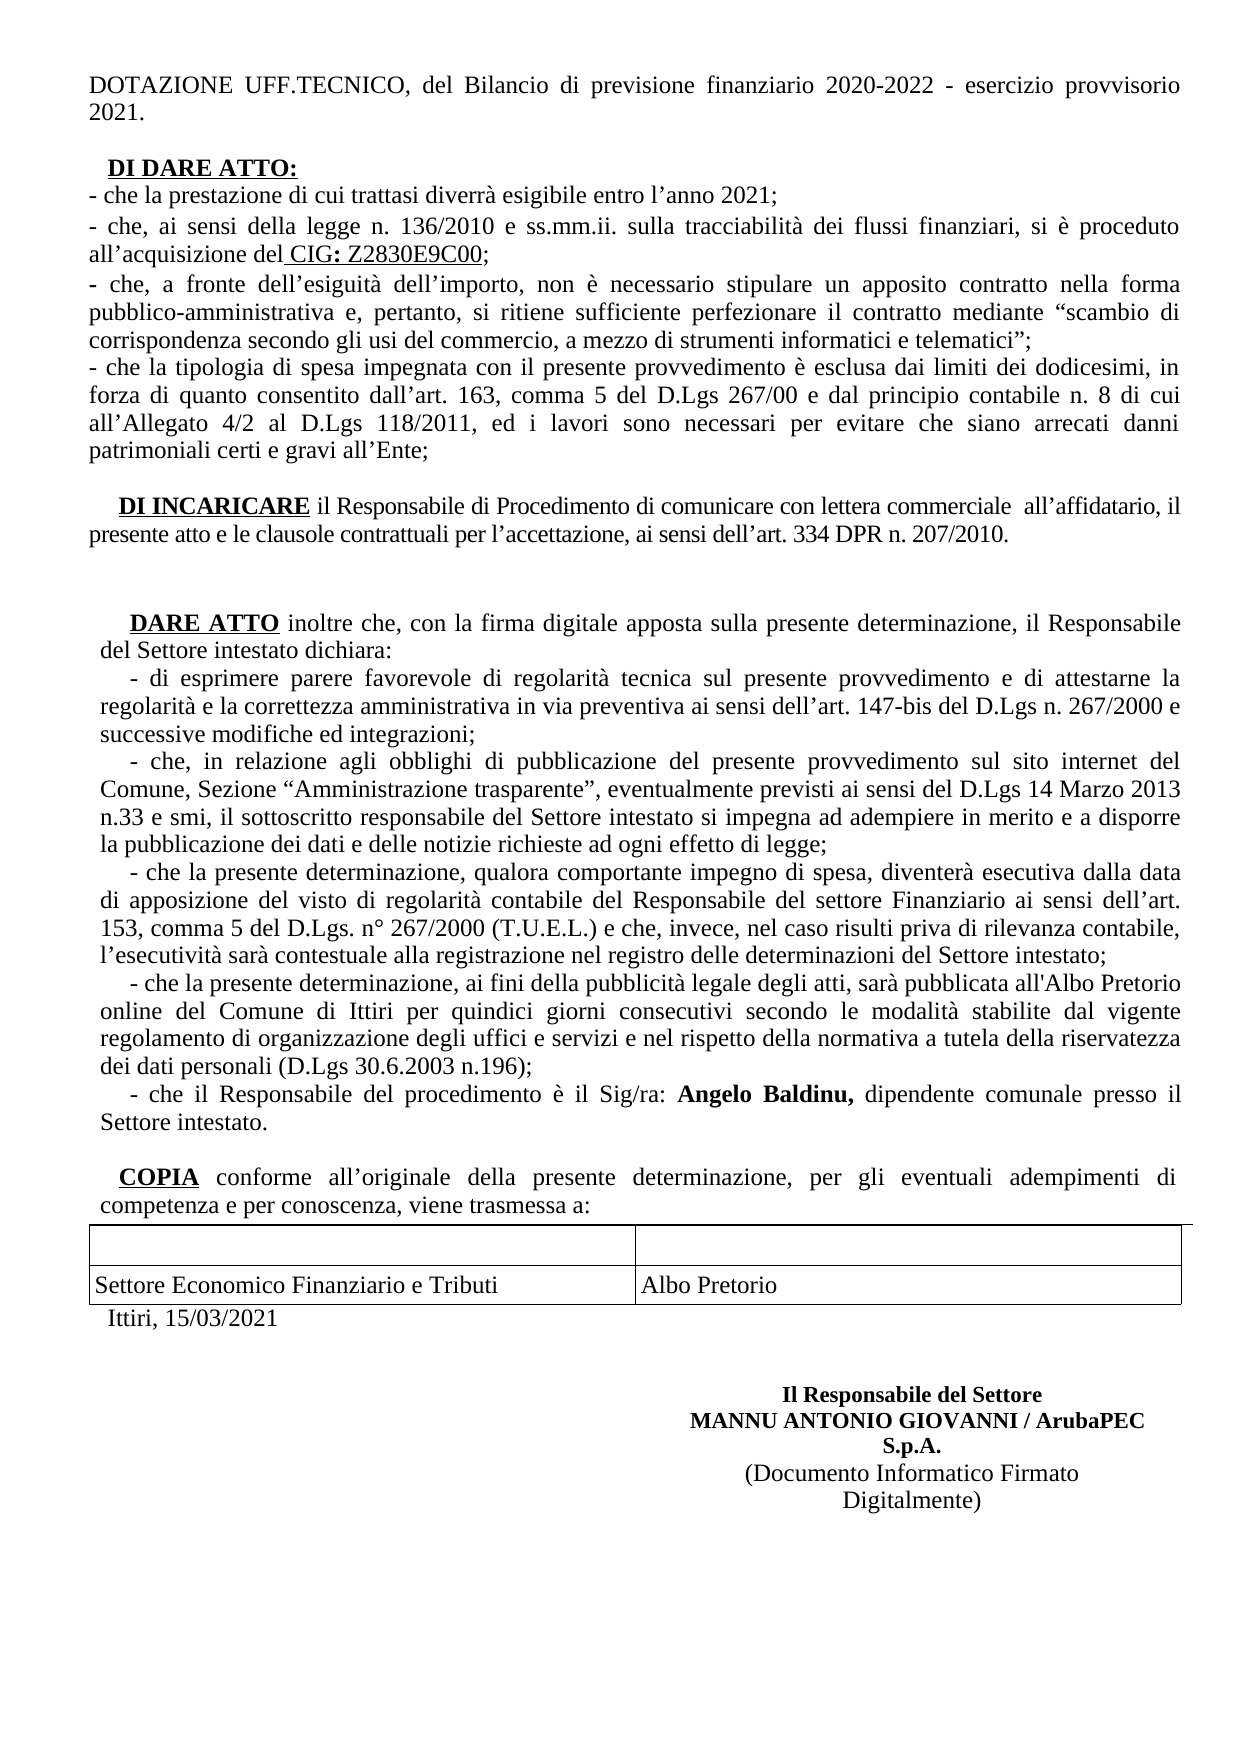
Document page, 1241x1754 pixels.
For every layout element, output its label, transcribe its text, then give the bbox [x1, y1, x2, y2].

text - che, a fronte dell’esiguità dell’importo, non è necessario stipulare un apposito contratto nella forma pubblico-amministrativa e, pertanto, si ritiene sufficiente perfezionare il contratto mediante “scambio di corrispondenza secondo gli usi del commercio, a mezzo di strumenti informatici e telematici”; [89, 270, 1181, 353]
text - che, ai sensi della legge n. 136/2010 e ss.mm.ii. sulla tracciabilità dei flussi finanziari, si è proceduto all’acquisizione del CIG: Z2830E9C00; [89, 212, 1181, 268]
table_header [81, 1621, 591, 1649]
text DOTAZIONE UFF.TECNICO, del Bilancio di previsione finanziario 2020-2022 - esercizio provvisorio 2021. [89, 71, 1181, 126]
text - che la prestazione di cui trattasi diverrà esigibile entro l’anno 2021; [89, 182, 1181, 209]
text DI DARE ATTO: [89, 154, 1181, 182]
text - che la tipologia di spesa impegnata con il presente provvedimento è esclusa dai limiti dei dodicesimi, in forza di quanto consentito dall’art. 163, comma 5 del D.Lgs 267/00 e dal principio contabile n. 8 di cui all’Allegato 4/2 al D.Lgs 118/2011, ed i lavori sono necessari per evitare che siano arrecati danni patrimoniali certi e gravi all’Ente; [89, 353, 1181, 464]
table_header [636, 1226, 1181, 1265]
table_cell [81, 1357, 670, 1382]
table_cell [81, 1408, 670, 1514]
table_cell [591, 1649, 1139, 1676]
table_cell Settore Economico Finanziario e Tributi [90, 1266, 635, 1304]
table_cell [670, 1357, 1176, 1382]
table_header [591, 1621, 1139, 1649]
table_cell [81, 1649, 591, 1676]
table_header [90, 1226, 635, 1265]
table_header [670, 1305, 1176, 1357]
text DI INCARICARE il Responsabile di Procedimento di comunicare con lettera commerciale all’affidatario, il presente atto e le clausole contrattuali per l’accettazione, ai sensi dell’art. 334 DPR n. 207/2010. [89, 492, 1181, 547]
table_cell Albo Pretorio [636, 1266, 1181, 1304]
table_cell MANNU ANTONIO GIOVANNI / ArubaPEC S.p.A. (Documento Informatico Firmato Digitalmente) [670, 1408, 1176, 1514]
table_header Ittiri, 15/03/2021 [81, 1304, 670, 1357]
table_cell Il Responsabile del Settore [670, 1383, 1176, 1408]
table_cell [81, 1383, 670, 1408]
table_header DARE ATTO inoltre che, con la firma digitale apposta sulla presente determinazione, il Responsabile del Settore intestato dichiara: - di esprimere parere favorevole di regolarità tecnica sul presente provvedimento e di attestarne la regolarità e la correttezza amministrativa in via preventiva ai sensi dell’art. 147-bis del D.Lgs n. 267/2000 e successive modifiche ed integrazioni; - che, in relazione agli obblighi di pubblicazione del presente provvedimento sul sito internet del Comune, Sezione “Amministrazione trasparente”, eventualmente previsti ai sensi del D.Lgs 14 Marzo 2013 n.33 e smi, il sottoscritto responsabile del Settore intestato si impegna ad adempiere in merito e a disporre la pubblicazione dei dati e delle notizie richieste ad ogni effetto di legge; - che la presente determinazione, qualora comportante impegno di spesa, diventerà esecutiva dalla data di apposizione del visto di regolarità contabile del Responsabile del settore Finanziario ai sensi dell’art. 153, comma 5 del D.Lgs. n° 267/2000 (T.U.E.L.) e che, invece, nel caso risulti priva di rilevanza contabile, l’esecutività sarà contestuale alla registrazione nel registro delle determinazioni del Settore intestato; - che la presente determinazione, ai fini della pubblicità legale degli atti, sarà pubblicata all'Albo Pretorio online del Comune di Ittiri per quindici giorni consecutivi secondo le modalità stabilite dal vigente regolamento di organizzazione degli uffici e servizi e nel rispetto della normativa a tutela della riservatezza dei dati personali (D.Lgs 30.6.2003 n.196); - che il Responsabile del procedimento è il Sig/ra: Angelo Baldinu, dipendente comunale presso il Settore intestato. COPIA conforme all’originale della presente determinazione, per gli eventuali adempimenti di competenza e per conoscenza, viene trasmessa a: [89, 603, 1193, 1224]
